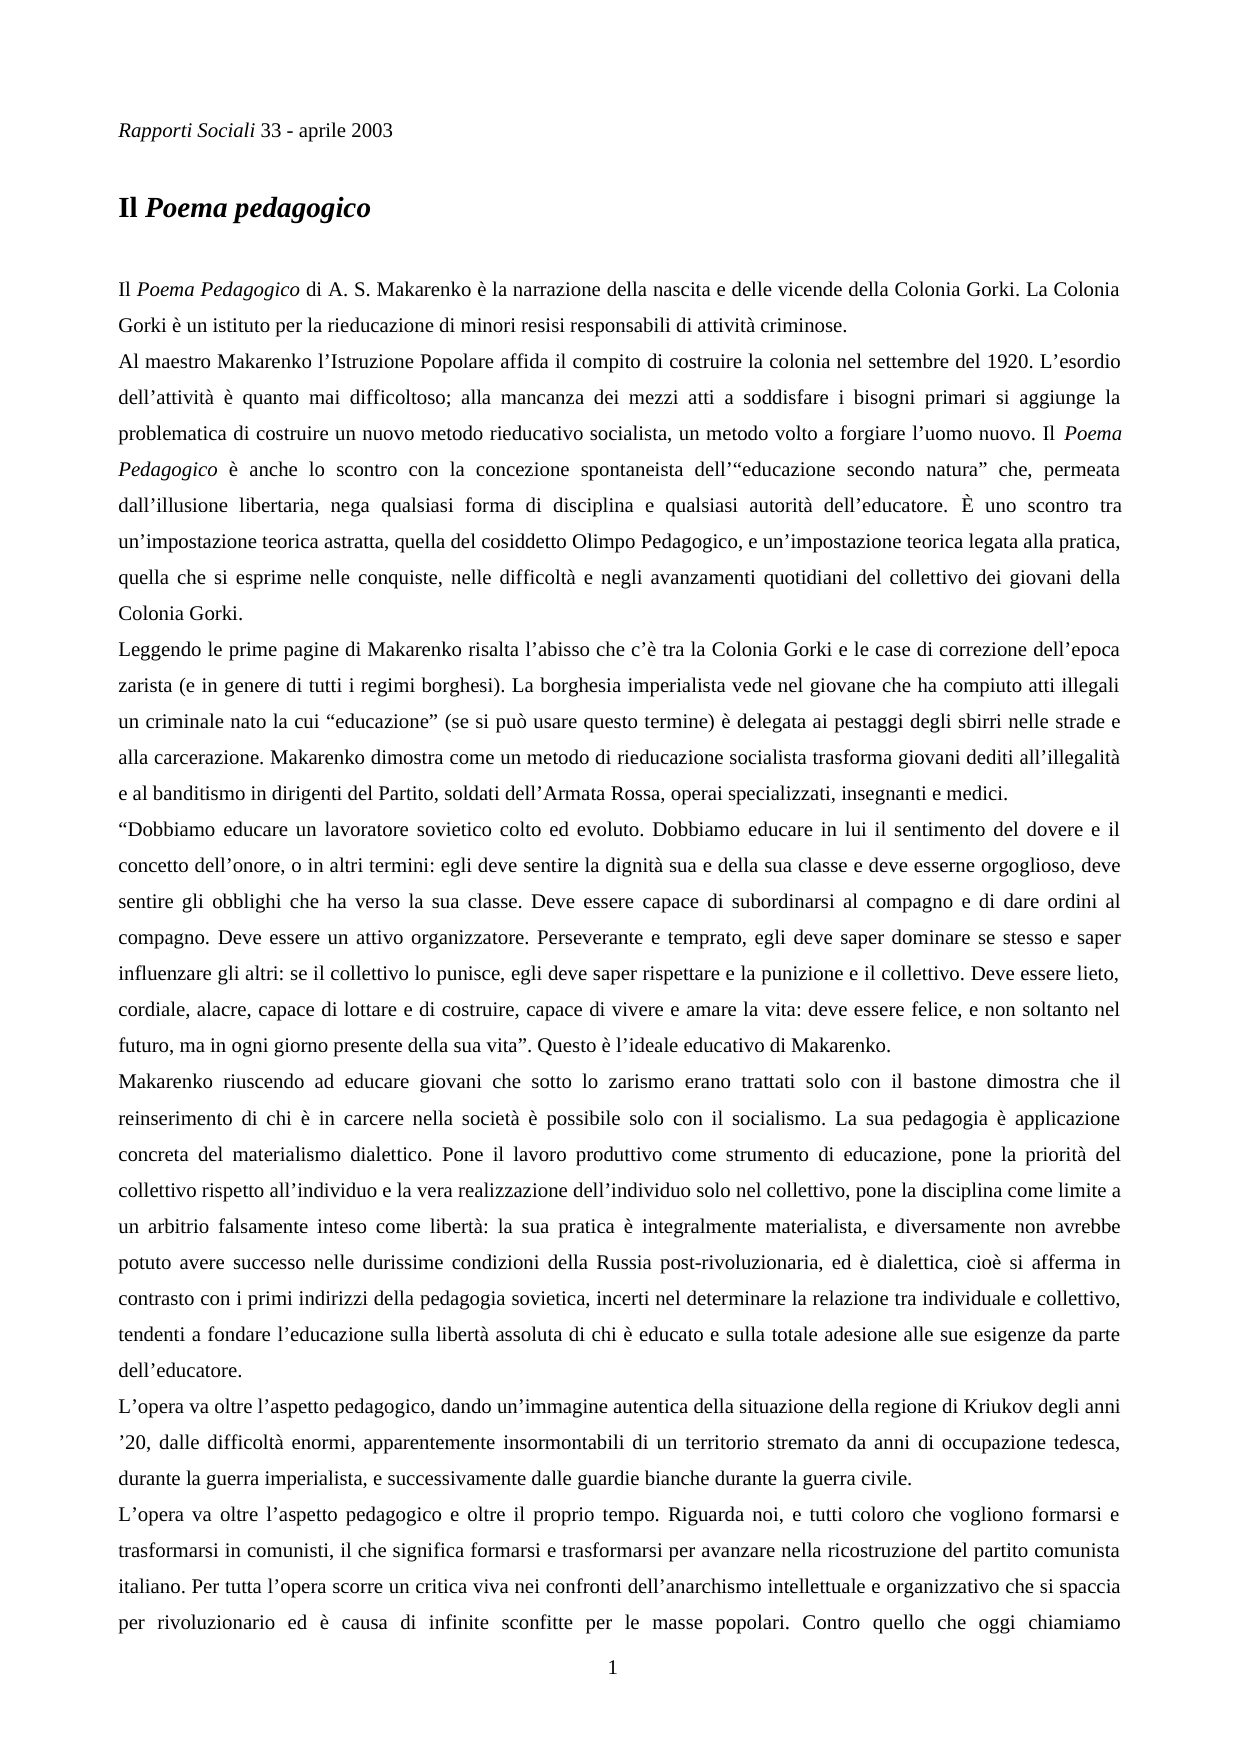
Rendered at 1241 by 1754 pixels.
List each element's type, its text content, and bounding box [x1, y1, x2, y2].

text Leggendo le prime pagine di Makarenko risalta l’abisso che c’è tra la Colonia Gorki e le case di correzione dell’epoca zarista (e in genere di tutti i regimi borghesi). La borghesia imperialista vede nel giovane che ha compiuto atti illegali un criminale nato la cui “educazione” (se si può usare questo termine) è delegata ai pestaggi degli sbirri nelle strade e alla carcerazione. Makarenko dimostra come un metodo di rieducazione socialista trasforma giovani dediti all’illegalità e al banditismo in dirigenti del Partito, soldati dell’Armata Rossa, operai specializzati, insegnanti e medici. [118, 637, 1122, 805]
text Il Poema pedagogico [118, 190, 1122, 224]
text Il Poema Pedagogico di A. S. Makarenko è la narrazione della nascita e delle vicende della Colonia Gorki. La Colonia Gorki è un istituto per la rieducazione di minori resisi responsabili di attività criminose. [118, 277, 1122, 337]
text “Dobbiamo educare un lavoratore sovietico colto ed evoluto. Dobbiamo educare in lui il sentimento del dovere e il concetto dell’onore, o in altri termini: egli deve sentire la dignità sua e della sua classe e deve esserne orgoglioso, deve sentire gli obblighi che ha verso la sua classe. Deve essere capace di subordinarsi al compagno e di dare ordini al compagno. Deve essere un attivo organizzatore. Perseverante e temprato, egli deve saper dominare se stesso e saper influenzare gli altri: se il collettivo lo punisce, egli deve saper rispettare e la punizione e il collettivo. Deve essere lieto, cordiale, alacre, capace di lottare e di costruire, capace di vivere e amare la vita: deve essere felice, e non soltanto nel futuro, ma in ogni giorno presente della sua vita”. Questo è l’ideale educativo di Makarenko. [118, 817, 1122, 1057]
text L’opera va oltre l’aspetto pedagogico e oltre il proprio tempo. Riguarda noi, e tutti coloro che vogliono formarsi e trasformarsi in comunisti, il che significa formarsi e trasformarsi per avanzare nella ricostruzione del partito comunista italiano. Per tutta l’opera scorre un critica viva nei confronti dell’anarchismo intellettuale e organizzativo che si spaccia per rivoluzionario ed è causa di infinite sconfitte per le masse popolari. Contro quello che oggi chiamiamo [118, 1502, 1122, 1634]
text Al maestro Makarenko l’Istruzione Popolare affida il compito di costruire la colonia nel settembre del 1920. L’esordio dell’attività è quanto mai difficoltoso; alla mancanza dei mezzi atti a soddisfare i bisogni primari si aggiunge la problematica di costruire un nuovo metodo rieducativo socialista, un metodo volto a forgiare l’uomo nuovo. Il Poema Pedagogico è anche lo scontro con la concezione spontaneista dell’“educazione secondo natura” che, permeata dall’illusione libertaria, nega qualsiasi forma di disciplina e qualsiasi autorità dell’educatore. è uno scontro tra un’impostazione teorica astratta, quella del cosiddetto Olimpo Pedagogico, e un’impostazione teorica legata alla pratica, quella che si esprime nelle conquiste, nelle difficoltà e negli avanzamenti quotidiani del collettivo dei giovani della Colonia Gorki. [118, 349, 1122, 625]
text Makarenko riuscendo ad educare giovani che sotto lo zarismo erano trattati solo con il bastone dimostra che il reinserimento di chi è in carcere nella società è possibile solo con il socialismo. La sua pedagogia è applicazione concreta del materialismo dialettico. Pone il lavoro produttivo come strumento di educazione, pone la priorità del collettivo rispetto all’individuo e la vera realizzazione dell’individuo solo nel collettivo, pone la disciplina come limite a un arbitrio falsamente inteso come libertà: la sua pratica è integralmente materialista, e diversamente non avrebbe potuto avere successo nelle durissime condizioni della Russia post-rivoluzionaria, ed è dialettica, cioè si afferma in contrasto con i primi indirizzi della pedagogia sovietica, incerti nel determinare la relazione tra individuale e collettivo, tendenti a fondare l’educazione sulla libertà assoluta di chi è educato e sulla totale adesione alle sue esigenze da parte dell’educatore. [118, 1069, 1122, 1382]
text Rapporti Sociali 33 - aprile 2003 [118, 118, 1122, 142]
text L’opera va oltre l’aspetto pedagogico, dando un’immagine autentica della situazione della regione di Kriukov degli anni ’20, dalle difficoltà enormi, apparentemente insormontabili di un territorio stremato da anni di occupazione tedesca, durante la guerra imperialista, e successivamente dalle guardie bianche durante la guerra civile. [118, 1394, 1122, 1490]
